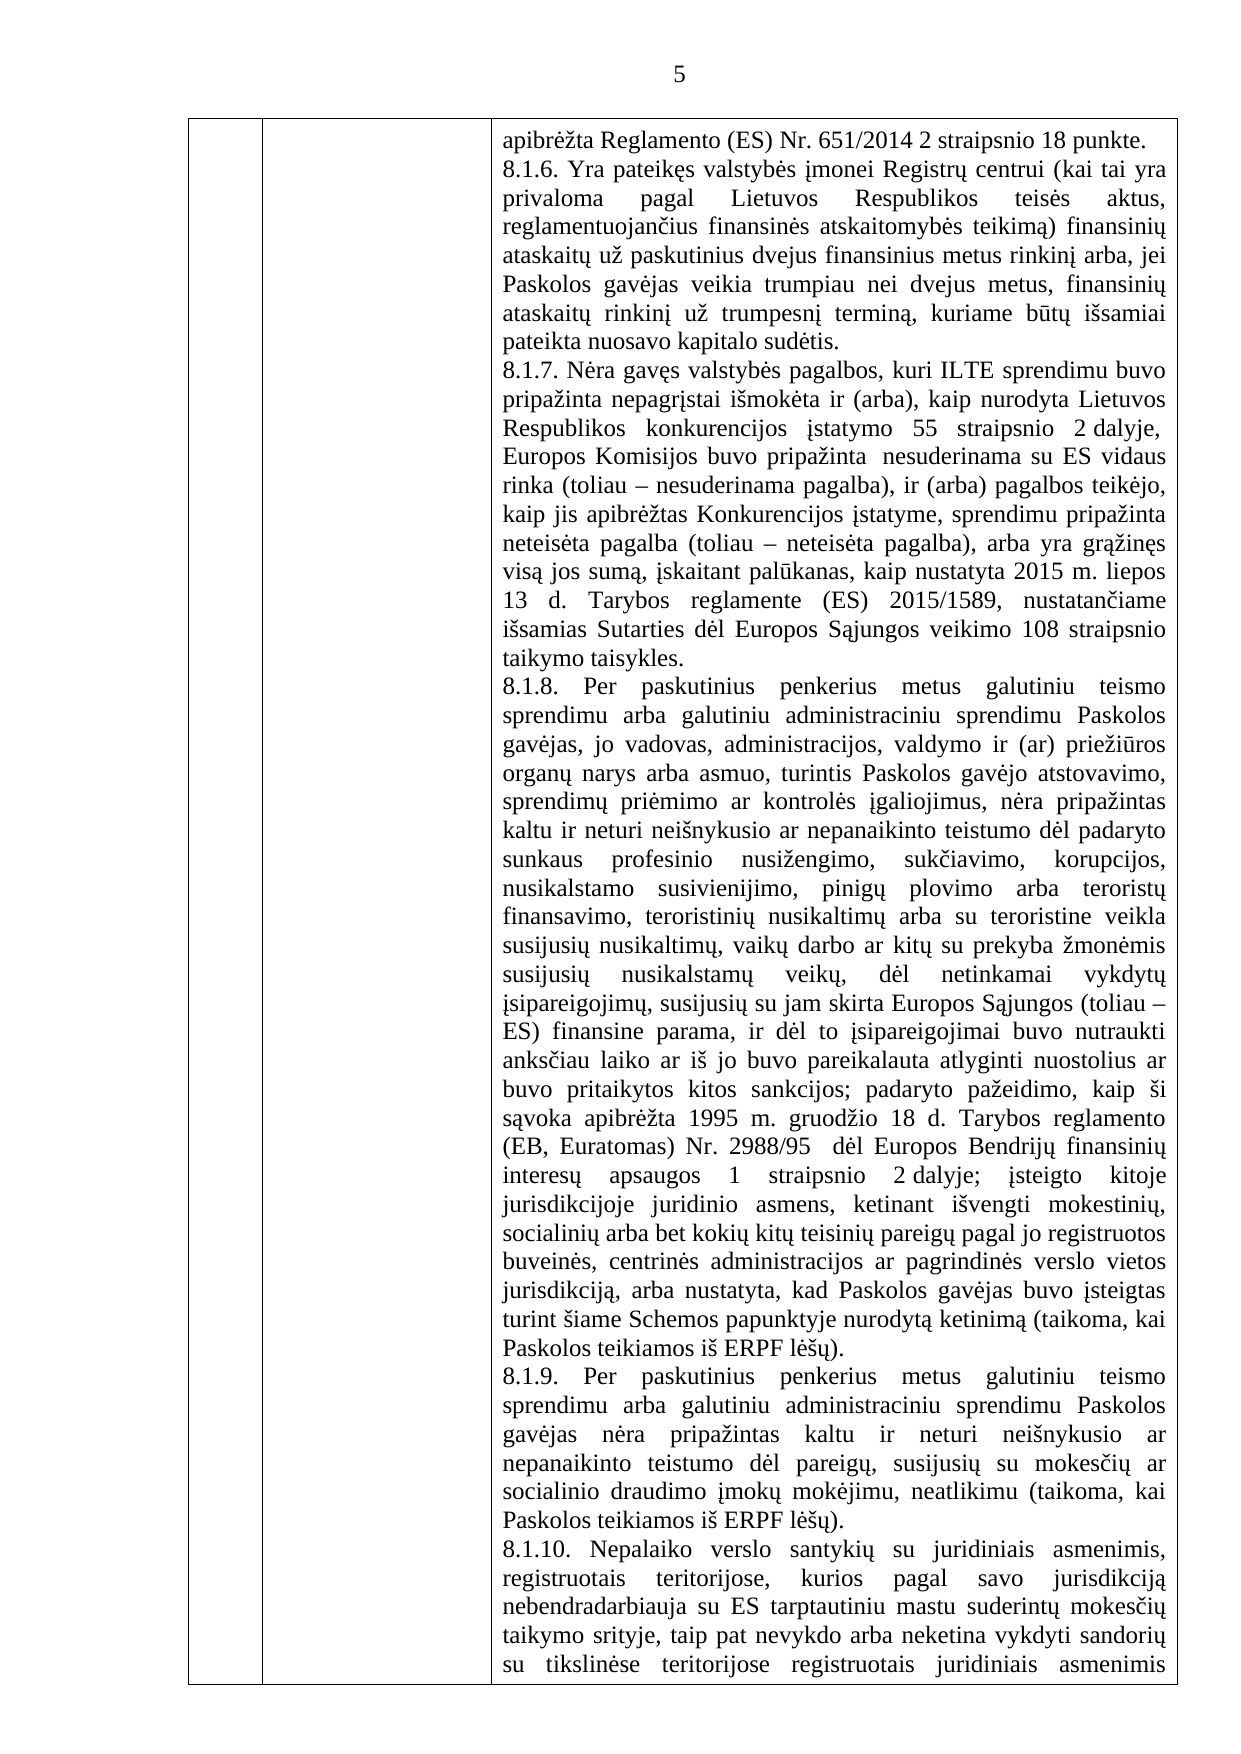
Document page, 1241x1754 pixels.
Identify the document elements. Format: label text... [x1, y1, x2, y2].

table_cell apibrėžta Reglamento (ES) Nr. 651/2014 2 straipsnio 18 punkte. 8.1.6. Yra pateikęs valstybės įmonei Registrų centrui (kai tai yra privaloma pagal Lietuvos Respublikos teisės aktus, reglamentuojančius finansinės atskaitomybės teikimą) finansinių ataskaitų už paskutinius dvejus finansinius metus rinkinį arba, jei Paskolos gavėjas veikia trumpiau nei dvejus metus, finansinių ataskaitų rinkinį už trumpesnį terminą, kuriame būtų išsamiai pateikta nuosavo kapitalo sudėtis. 8.1.7. Nėra gavęs valstybės pagalbos, kuri ILTE sprendimu buvo pripažinta nepagrįstai išmokėta ir (arba), kaip nurodyta Lietuvos Respublikos konkurencijos įstatymo 55 straipsnio 2 dalyje, Europos Komisijos buvo pripažinta nesuderinama su ES vidaus rinka (toliau – nesuderinama pagalba), ir (arba) pagalbos teikėjo, kaip jis apibrėžtas Konkurencijos įstatyme, sprendimu pripažinta neteisėta pagalba (toliau – neteisėta pagalba), arba yra grąžinęs visą jos sumą, įskaitant palūkanas, kaip nustatyta 2015 m. liepos 13 d. Tarybos reglamente (ES) 2015/1589, nustatančiame išsamias Sutarties dėl Europos Sąjungos veikimo 108 straipsnio taikymo taisykles. 8.1.8. Per paskutinius penkerius metus galutiniu teismo sprendimu arba galutiniu administraciniu sprendimu Paskolos gavėjas, jo vadovas, administracijos, valdymo ir (ar) priežiūros organų narys arba asmuo, turintis Paskolos gavėjo atstovavimo, sprendimų priėmimo ar kontrolės įgaliojimus, nėra pripažintas kaltu ir neturi neišnykusio ar nepanaikinto teistumo dėl padaryto sunkaus profesinio nusižengimo, sukčiavimo, korupcijos, nusikalstamo susivienijimo, pinigų plovimo arba teroristų finansavimo, teroristinių nusikaltimų arba su teroristine veikla susijusių nusikaltimų, vaikų darbo ar kitų su prekyba žmonėmis susijusių nusikalstamų veikų, dėl netinkamai vykdytų įsipareigojimų, susijusių su jam skirta Europos Sąjungos (toliau – ES) finansine parama, ir dėl to įsipareigojimai buvo nutraukti anksčiau laiko ar iš jo buvo pareikalauta atlyginti nuostolius ar buvo pritaikytos kitos sankcijos; padaryto pažeidimo, kaip ši sąvoka apibrėžta 1995 m. gruodžio 18 d. Tarybos reglamento (EB, Euratomas) Nr. 2988/95 dėl Europos Bendrijų finansinių interesų apsaugos 1 straipsnio 2 dalyje; įsteigto kitoje jurisdikcijoje juridinio asmens, ketinant išvengti mokestinių, socialinių arba bet kokių kitų teisinių pareigų pagal jo registruotos buveinės, centrinės administracijos ar pagrindinės verslo vietos jurisdikciją, arba nustatyta, kad Paskolos gavėjas buvo įsteigtas turint šiame Schemos papunktyje nurodytą ketinimą (taikoma, kai Paskolos teikiamos iš ERPF lėšų). 8.1.9. Per paskutinius penkerius metus galutiniu teismo sprendimu arba galutiniu administraciniu sprendimu Paskolos gavėjas nėra pripažintas kaltu ir neturi neišnykusio ar nepanaikinto teistumo dėl pareigų, susijusių su mokesčių ar socialinio draudimo įmokų mokėjimu, neatlikimu (taikoma, kai Paskolos teikiamos iš ERPF lėšų). 8.1.10. Nepalaiko verslo santykių su juridiniais asmenimis, registruotais teritorijose, kurios pagal savo jurisdikciją nebendradarbiauja su ES tarptautiniu mastu suderintų mokesčių taikymo srityje, taip pat nevykdo arba neketina vykdyti sandorių su tikslinėse teritorijose registruotais juridiniais asmenimis [492, 119, 1177, 1683]
table_cell [263, 119, 491, 1683]
table_cell [189, 119, 262, 1683]
